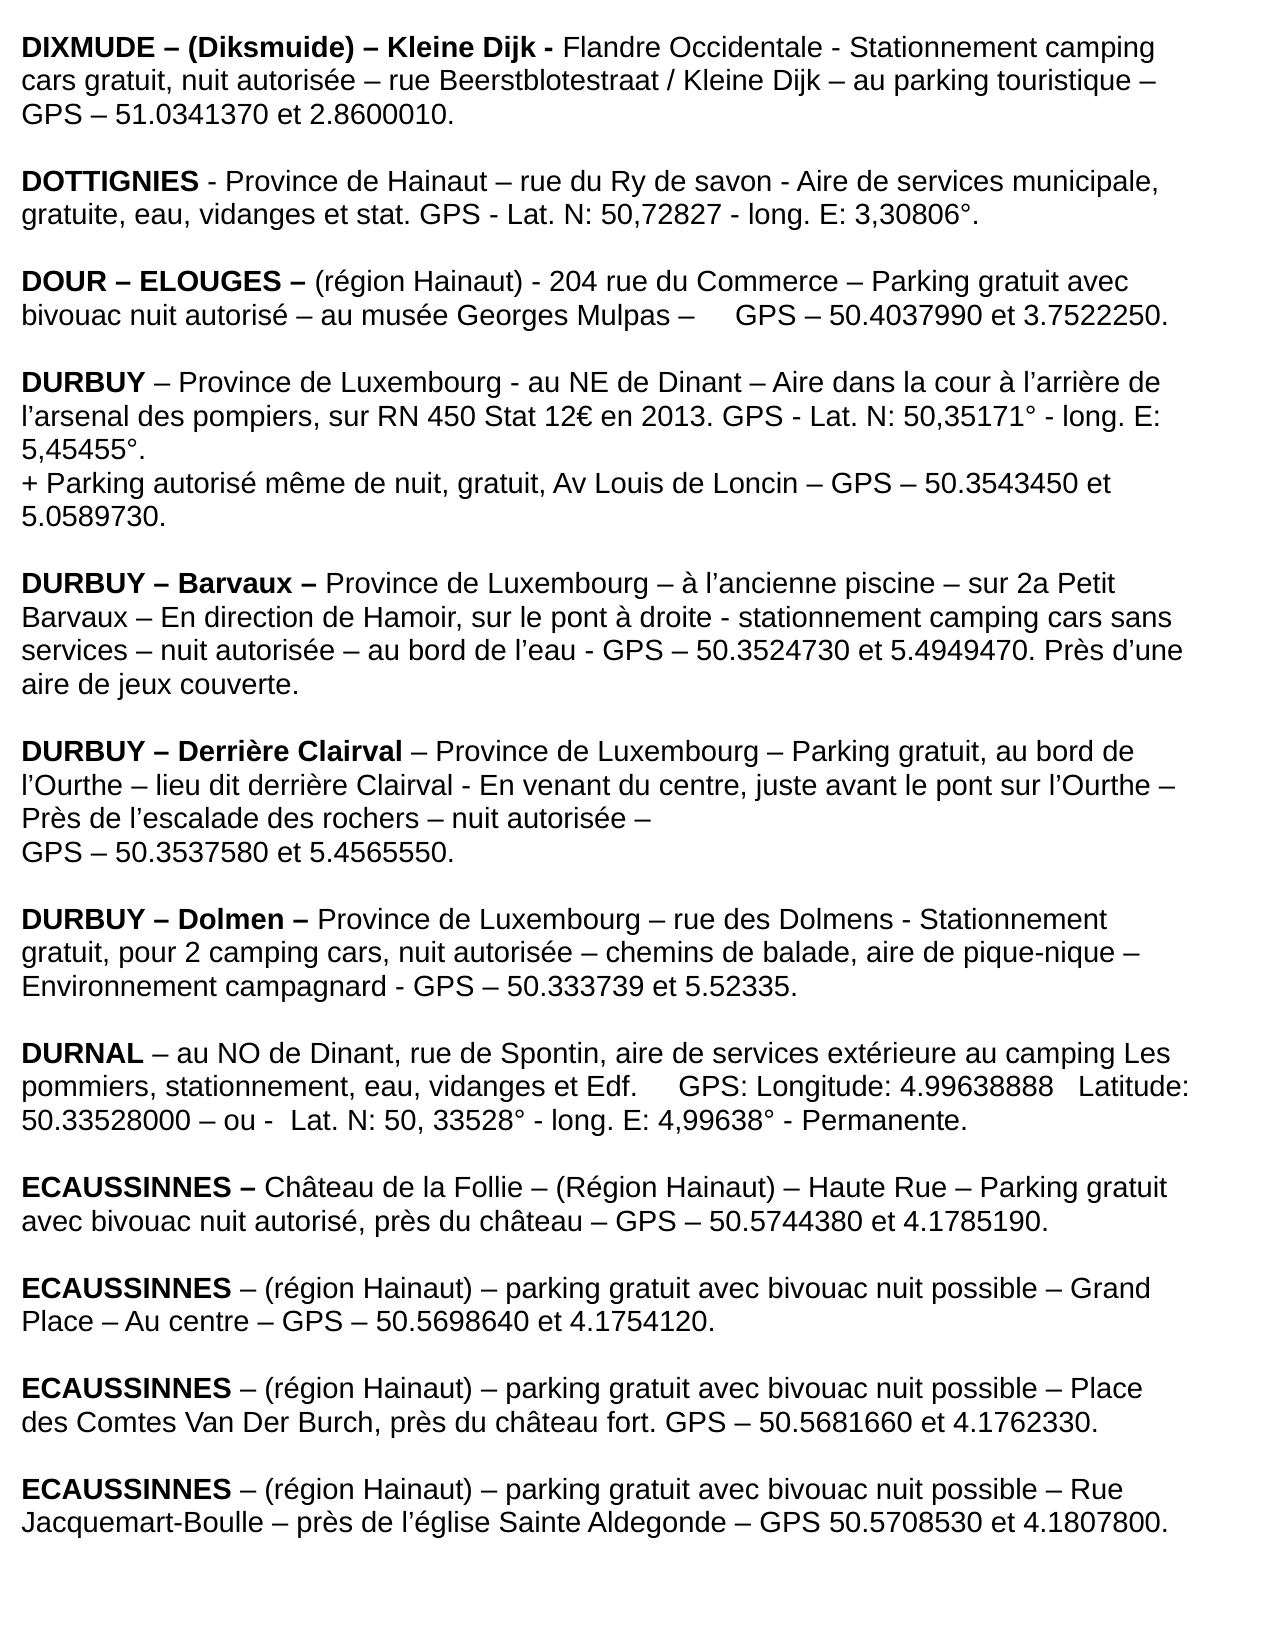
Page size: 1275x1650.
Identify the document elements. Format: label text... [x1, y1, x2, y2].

text ECAUSSINNES – (région Hainaut) – parking gratuit avec bivouac nuit possible – Place des Comtes Van Der Burch, près du château fort. GPS – 50.5681660 et 4.1762330. [21, 1371, 1196, 1438]
text DURNAL – au NO de Dinant, rue de Spontin, aire de services extérieure au camping Les pommiers, stationnement, eau, vidanges et Edf. GPS: Longitude: 4.99638888 Latitude: 50.33528000 – ou - Lat. N: 50, 33528° - long. E: 4,99638° - Permanente. [21, 1036, 1196, 1136]
text DIXMUDE – (Diksmuide) – Kleine Dijk - Flandre Occidentale - Stationnement camping cars gratuit, nuit autorisée – rue Beerstblotestraat / Kleine Dijk – au parking touristique – GPS – 51.0341370 et 2.8600010. [21, 29, 1196, 130]
text DURBUY – Barvaux – Province de Luxembourg – à l’ancienne piscine – sur 2a Petit Barvaux – En direction de Hamoir, sur le pont à droite - stationnement camping cars sans services – nuit autorisée – au bord de l’eau - GPS – 50.3524730 et 5.4949470. Près d’une aire de jeux couverte. [21, 566, 1196, 700]
text DURBUY – Dolmen – Province de Luxembourg – rue des Dolmens - Stationnement gratuit, pour 2 camping cars, nuit autorisée – chemins de balade, aire de pique-nique – Environnement campagnard - GPS – 50.333739 et 5.52335. [21, 902, 1196, 1002]
text ECAUSSINNES – (région Hainaut) – parking gratuit avec bivouac nuit possible – Grand Place – Au centre – GPS – 50.5698640 et 4.1754120. [21, 1271, 1196, 1338]
text GPS – 50.3537580 et 5.4565550. [21, 834, 1196, 868]
text DOTTIGNIES - Province de Hainaut – rue du Ry de savon - Aire de services municipale, gratuite, eau, vidanges et stat. GPS - Lat. N: 50,72827 - long. E: 3,30806°. [21, 164, 1196, 231]
text DURBUY – Derrière Clairval – Province de Luxembourg – Parking gratuit, au bord de l’Ourthe – lieu dit derrière Clairval - En venant du centre, juste avant le pont sur l’Ourthe – Près de l’escalade des rochers – nuit autorisée – [21, 734, 1196, 834]
text ECAUSSINNES – (région Hainaut) – parking gratuit avec bivouac nuit possible – Rue Jacquemart-Boulle – près de l’église Sainte Aldegonde – GPS 50.5708530 et 4.1807800. [21, 1472, 1196, 1539]
text DURBUY – Province de Luxembourg - au NE de Dinant – Aire dans la cour à l’arrière de l’arsenal des pompiers, sur RN 450 Stat 12€ en 2013. GPS - Lat. N: 50,35171° - long. E: 5,45455°. [21, 365, 1196, 466]
text + Parking autorisé même de nuit, gratuit, Av Louis de Loncin – GPS – 50.3543450 et 5.0589730. [21, 466, 1196, 533]
text ECAUSSINNES – Château de la Follie – (Région Hainaut) – Haute Rue – Parking gratuit avec bivouac nuit autorisé, près du château – GPS – 50.5744380 et 4.1785190. [21, 1170, 1196, 1237]
text DOUR – ELOUGES – (région Hainaut) - 204 rue du Commerce – Parking gratuit avec bivouac nuit autorisé – au musée Georges Mulpas – GPS – 50.4037990 et 3.7522250. [21, 264, 1196, 331]
